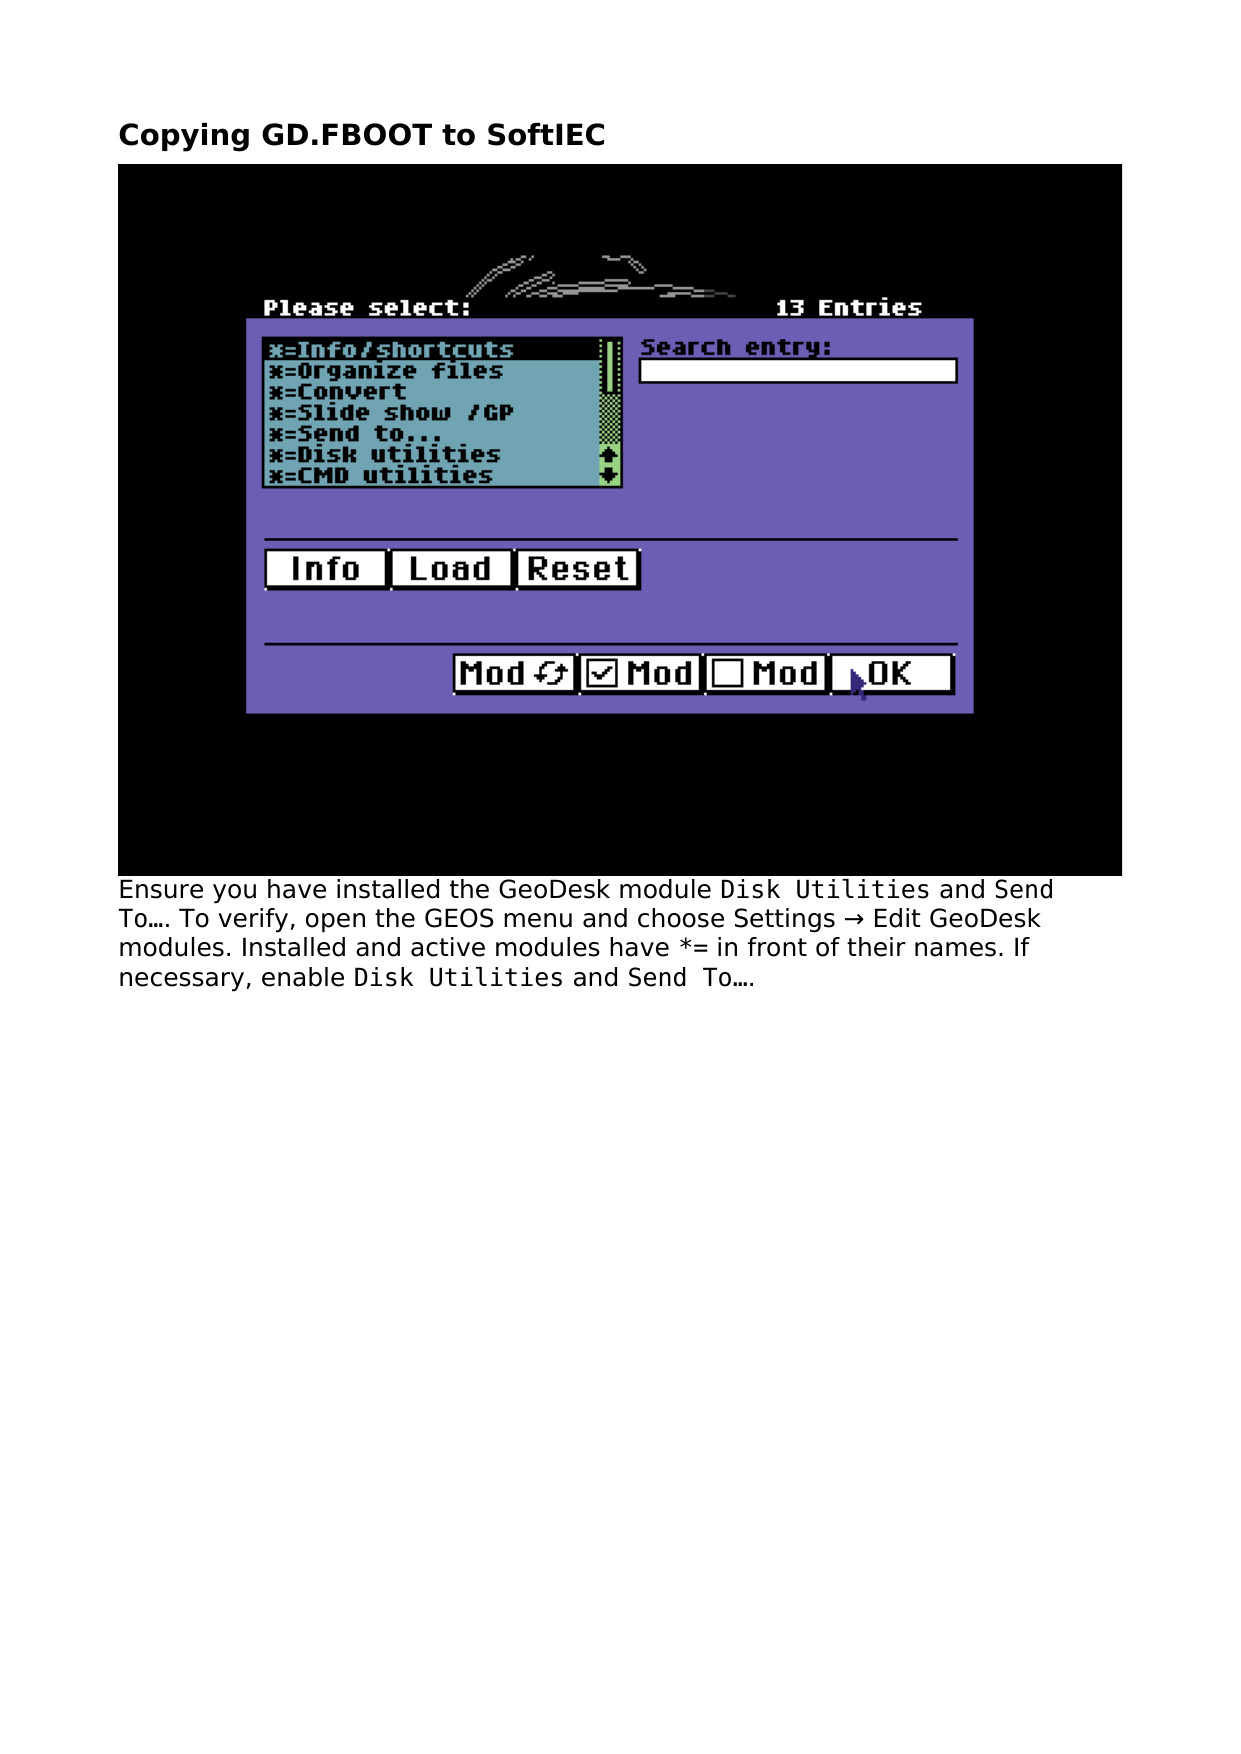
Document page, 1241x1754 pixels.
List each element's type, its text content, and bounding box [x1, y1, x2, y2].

text Ensure you have installed the GeoDesk module Disk Utilities and Send To…. To verify, open the GEOS menu and choose Settings → Edit GeoDesk modules. Installed and active modules have *= in front of their names. If necessary, enable Disk Utilities and Send To…. [118, 876, 1122, 992]
picture [118, 164, 1123, 876]
subtitle Copying GD.FBOOT to SoftIEC [118, 118, 1122, 152]
